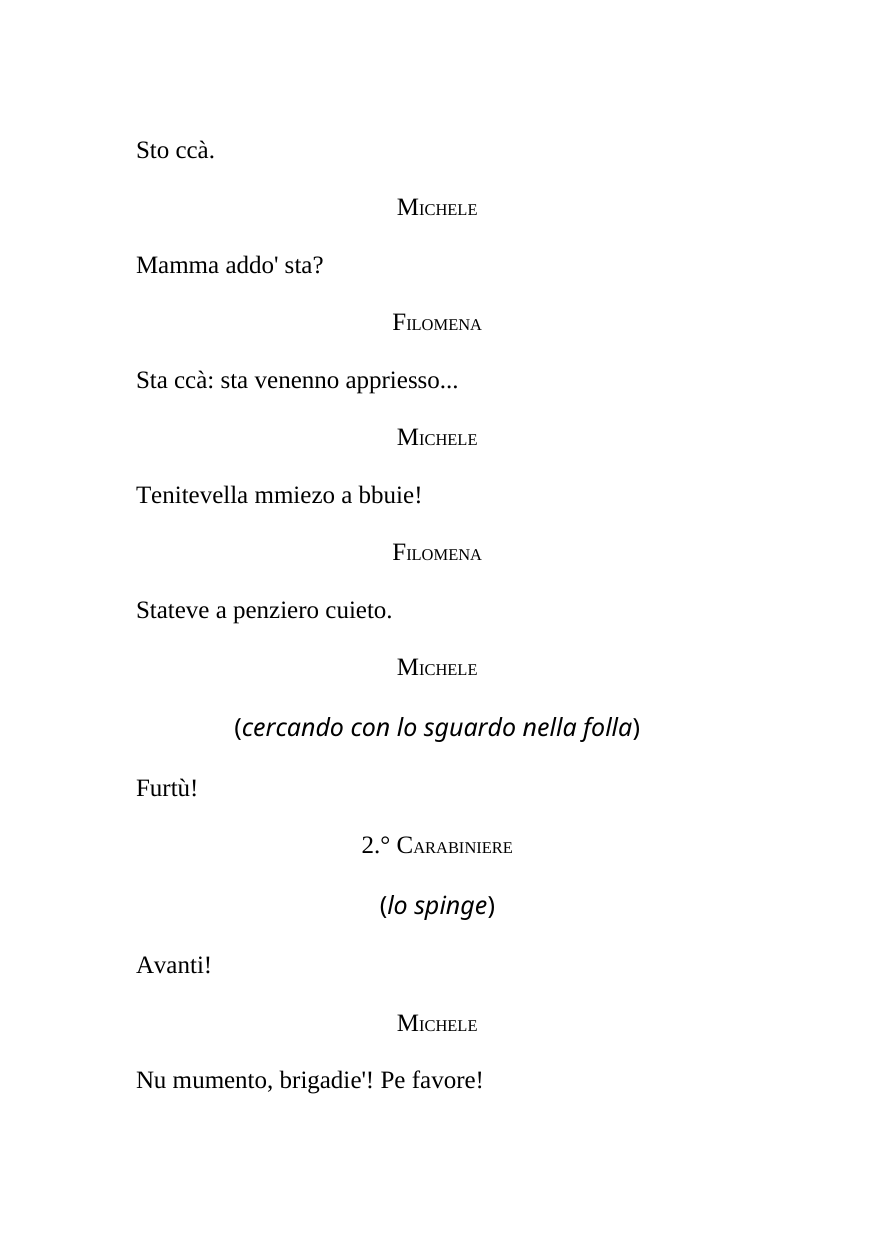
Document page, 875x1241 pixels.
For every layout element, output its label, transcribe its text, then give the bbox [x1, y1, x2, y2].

text Michele [106, 422, 768, 451]
text Avanti! [106, 951, 768, 979]
text Mamma addo' sta? [106, 250, 768, 279]
text Stateve a penziero cuieto. [106, 595, 768, 624]
text Michele [106, 652, 768, 681]
text Nu mumento, brigadie'! Pe favore! [106, 1066, 768, 1094]
text Furtù! [106, 773, 768, 802]
text Filomena [106, 537, 768, 566]
text Michele [106, 1008, 768, 1037]
text Michele [106, 192, 768, 221]
text Filomena [106, 307, 768, 336]
text (lo spinge) [106, 888, 768, 922]
text Sto ccà. [106, 135, 768, 164]
text 2.° Carabiniere [106, 830, 768, 859]
text Tenitevella mmiezo a bbuie! [106, 480, 768, 509]
text Sta ccà: sta venenno appriesso... [106, 365, 768, 394]
text (cercando con lo sguardo nella folla) [106, 710, 768, 744]
